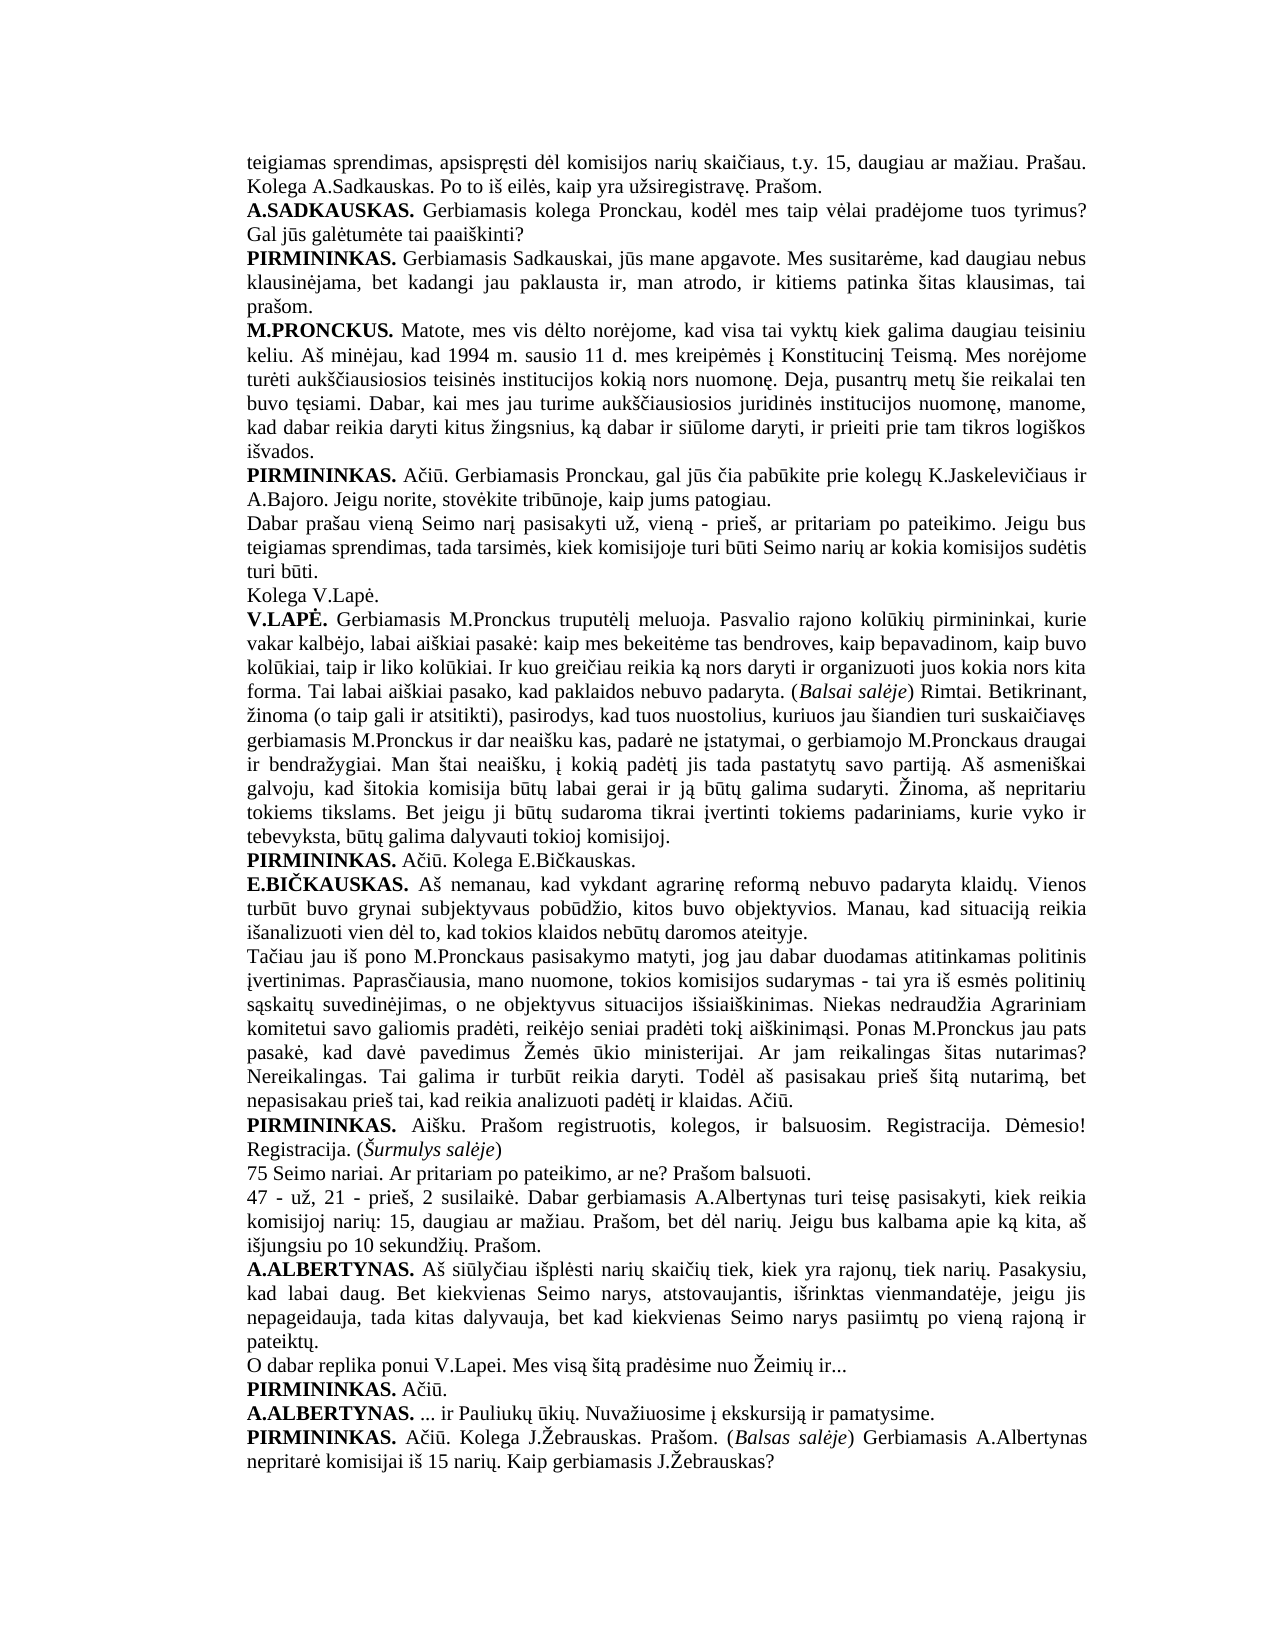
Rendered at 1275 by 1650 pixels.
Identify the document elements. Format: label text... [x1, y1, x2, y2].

text Tačiau jau iš pono M.Pronckaus pasisakymo matyti, jog jau dabar duodamas atitinkamas politinis įvertinimas. Paprasčiausia, mano nuomone, tokios komisijos sudarymas - tai yra iš esmės politinių sąskaitų suvedinėjimas, o ne objektyvus situacijos išsiaiškinimas. Niekas nedraudžia Agrariniam komitetui savo galiomis pradėti, reikėjo seniai pradėti tokį aiškinimąsi. Ponas M.Pronckus jau pats pasakė, kad davė pavedimus Žemės ūkio ministerijai. Ar jam reikalingas šitas nutarimas? Nereikalingas. Tai galima ir turbūt reikia daryti. Todėl aš pasisakau prieš šitą nutarimą, bet nepasisakau prieš tai, kad reikia analizuoti padėtį ir klaidas. Ačiū. [247, 944, 1087, 1112]
text PIRMININKAS. Aišku. Prašom registruotis, kolegos, ir balsuosim. Registracija. Dėmesio! Registracija. (Šurmulys salėje) [247, 1112, 1087, 1161]
text teigiamas sprendimas, apsispręsti dėl komisijos narių skaičiaus, t.y. 15, daugiau ar mažiau. Prašau. Kolega A.Sadkauskas. Po to iš eilės, kaip yra užsiregistravę. Prašom. [247, 150, 1087, 198]
text A.SADKAUSKAS. Gerbiamasis kolega Pronckau, kodėl mes taip vėlai pradėjome tuos tyrimus? Gal jūs galėtumėte tai paaiškinti? [247, 198, 1087, 246]
text 75 Seimo nariai. Ar pritariam po pateikimo, ar ne? Prašom balsuoti. [247, 1161, 1087, 1185]
text A.ALBERTYNAS. ... ir Pauliukų ūkių. Nuvažiuosime į ekskursiją ir pamatysime. [247, 1401, 1087, 1425]
text PIRMININKAS. Ačiū. Kolega E.Bičkauskas. [247, 848, 1087, 872]
text Dabar prašau vieną Seimo narį pasisakyti už, vieną - prieš, ar pritariam po pateikimo. Jeigu bus teigiamas sprendimas, tada tarsimės, kiek komisijoje turi būti Seimo narių ar kokia komisijos sudėtis turi būti. [247, 511, 1087, 583]
text PIRMININKAS. Gerbiamasis Sadkauskai, jūs mane apgavote. Mes susitarėme, kad daugiau nebus klausinėjama, bet kadangi jau paklausta ir, man atrodo, ir kitiems patinka šitas klausimas, tai prašom. [247, 246, 1087, 318]
text O dabar replika ponui V.Lapei. Mes visą šitą pradėsime nuo Žeimių ir... [247, 1353, 1087, 1377]
text M.PRONCKUS. Matote, mes vis dėlto norėjome, kad visa tai vyktų kiek galima daugiau teisiniu keliu. Aš minėjau, kad 1994 m. sausio 11 d. mes kreipėmės į Konstitucinį Teismą. Mes norėjome turėti aukščiausiosios teisinės institucijos kokią nors nuomonę. Deja, pusantrų metų šie reikalai ten buvo tęsiami. Dabar, kai mes jau turime aukščiausiosios juridinės institucijos nuomonę, manome, kad dabar reikia daryti kitus žingsnius, ką dabar ir siūlome daryti, ir prieiti prie tam tikros logiškos išvados. [247, 318, 1087, 463]
text E.BIČKAUSKAS. Aš nemanau, kad vykdant agrarinę reformą nebuvo padaryta klaidų. Vienos turbūt buvo grynai subjektyvaus pobūdžio, kitos buvo objektyvios. Manau, kad situaciją reikia išanalizuoti vien dėl to, kad tokios klaidos nebūtų daromos ateityje. [247, 872, 1087, 944]
text A.ALBERTYNAS. Aš siūlyčiau išplėsti narių skaičių tiek, kiek yra rajonų, tiek narių. Pasakysiu, kad labai daug. Bet kiekvienas Seimo narys, atstovaujantis, išrinktas vienmandatėje, jeigu jis nepageidauja, tada kitas dalyvauja, bet kad kiekvienas Seimo narys pasiimtų po vieną rajoną ir pateiktų. [247, 1257, 1087, 1353]
text 47 - už, 21 - prieš, 2 susilaikė. Dabar gerbiamasis A.Albertynas turi teisę pasisakyti, kiek reikia komisijoj narių: 15, daugiau ar mažiau. Prašom, bet dėl narių. Jeigu bus kalbama apie ką kita, aš išjungsiu po 10 sekundžių. Prašom. [247, 1185, 1087, 1257]
text PIRMININKAS. Ačiū. Kolega J.Žebrauskas. Prašom. (Balsas salėje) Gerbiamasis A.Albertynas nepritarė komisijai iš 15 narių. Kaip gerbiamasis J.Žebrauskas? [247, 1425, 1087, 1473]
text Kolega V.Lapė. [247, 583, 1087, 607]
text V.LAPĖ. Gerbiamasis M.Pronckus truputėlį meluoja. Pasvalio rajono kolūkių pirmininkai, kurie vakar kalbėjo, labai aiškiai pasakė: kaip mes bekeitėme tas bendroves, kaip bepavadinom, kaip buvo kolūkiai, taip ir liko kolūkiai. Ir kuo greičiau reikia ką nors daryti ir organizuoti juos kokia nors kita forma. Tai labai aiškiai pasako, kad paklaidos nebuvo padaryta. (Balsai salėje) Rimtai. Betikrinant, žinoma (o taip gali ir atsitikti), pasirodys, kad tuos nuostolius, kuriuos jau šiandien turi suskaičiavęs gerbiamasis M.Pronckus ir dar neaišku kas, padarė ne įstatymai, o gerbiamojo M.Pronckaus draugai ir bendražygiai. Man štai neaišku, į kokią padėtį jis tada pastatytų savo partiją. Aš asmeniškai galvoju, kad šitokia komisija būtų labai gerai ir ją būtų galima sudaryti. Žinoma, aš nepritariu tokiems tikslams. Bet jeigu ji būtų sudaroma tikrai įvertinti tokiems padariniams, kurie vyko ir tebevyksta, būtų galima dalyvauti tokioj komisijoj. [247, 607, 1087, 848]
text PIRMININKAS. Ačiū. [247, 1377, 1087, 1401]
text PIRMININKAS. Ačiū. Gerbiamasis Pronckau, gal jūs čia pabūkite prie kolegų K.Jaskelevičiaus ir A.Bajoro. Jeigu norite, stovėkite tribūnoje, kaip jums patogiau. [247, 463, 1087, 511]
